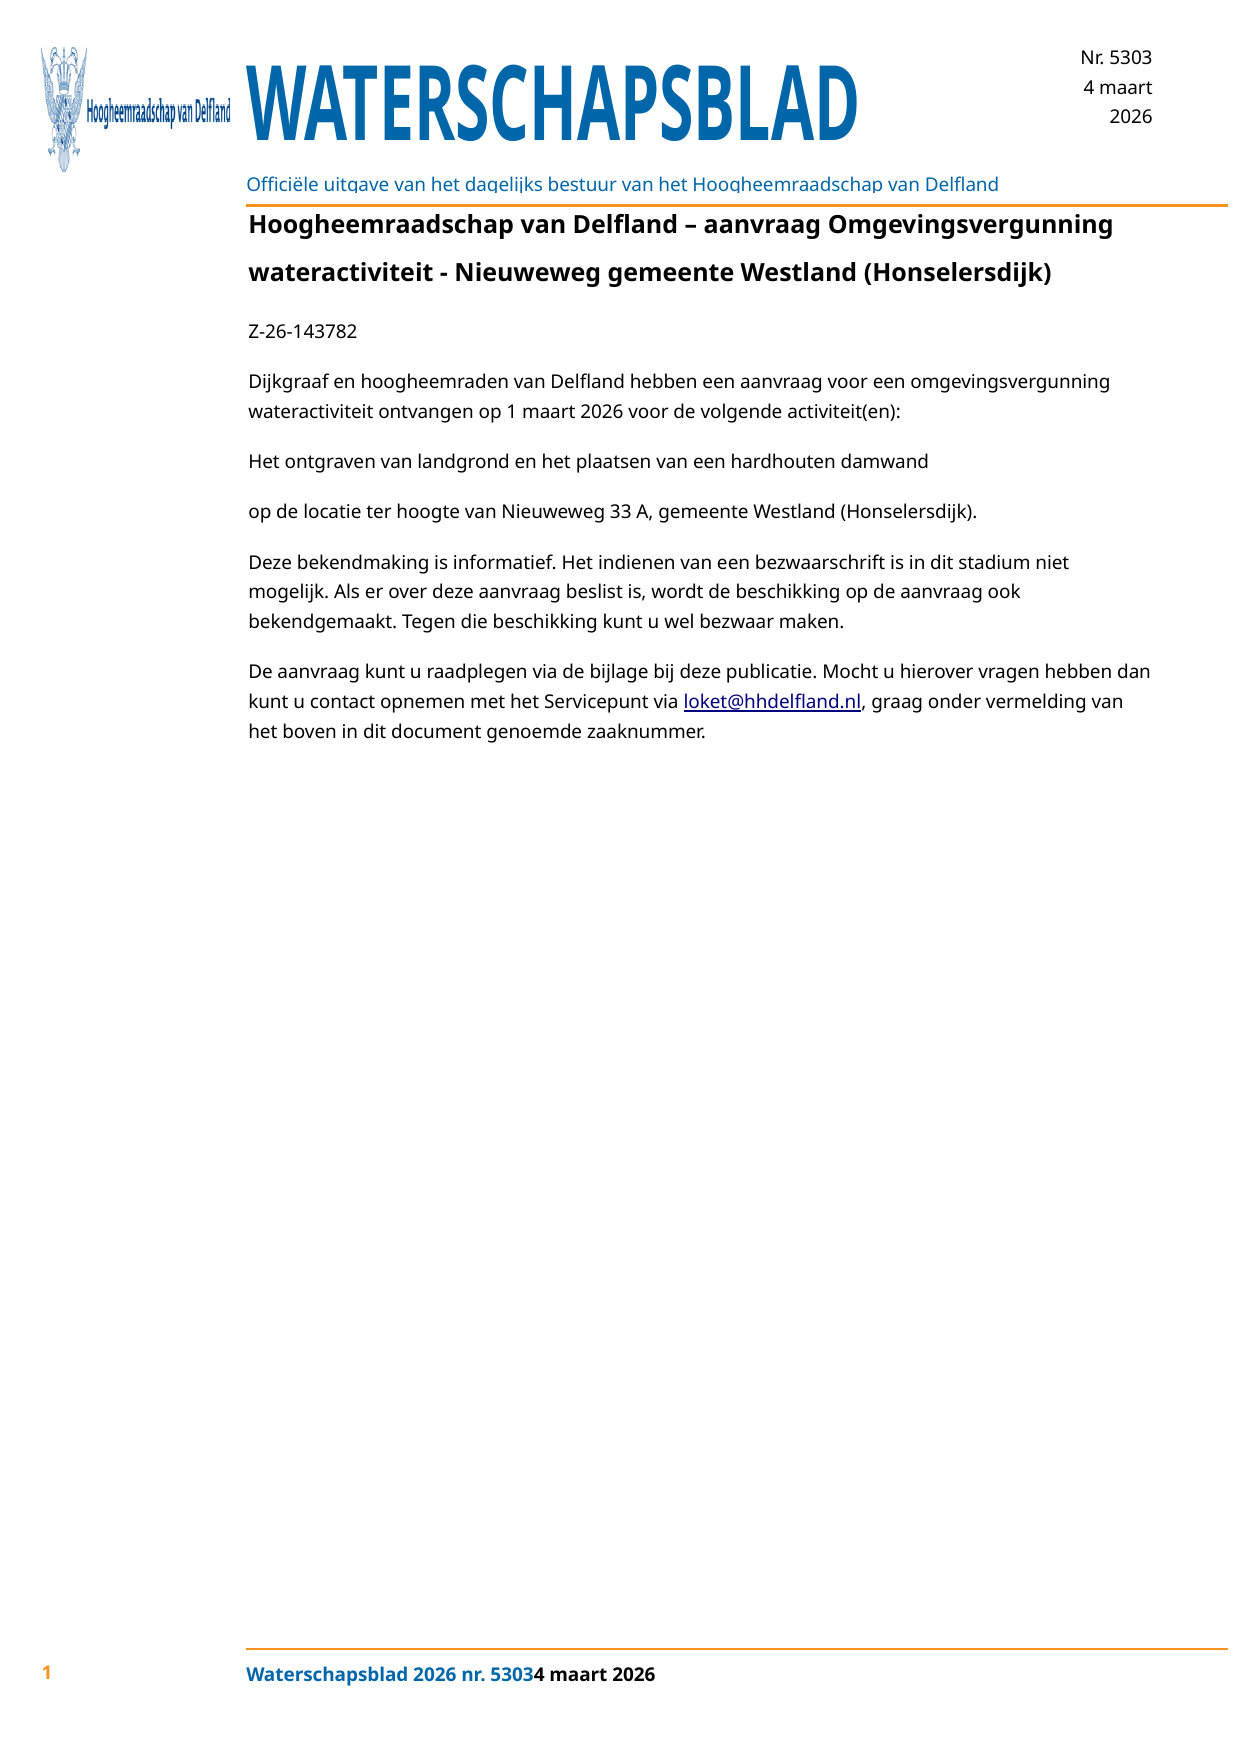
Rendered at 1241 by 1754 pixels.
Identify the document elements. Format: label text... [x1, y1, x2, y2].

text Dijkgraaf en hoogheemraden van Delfland hebben een aanvraag voor een omgevingsvergunning wateractiviteit ontvangen op 1 maart 2026 voor de volgende activiteit(en): [248, 368, 1152, 424]
text Z-26-143782 [248, 318, 1152, 344]
text Deze bekendmaking is informatief. Het indienen van een bezwaarschrift is in dit stadium niet mogelijk. Als er over deze aanvraag beslist is, wordt de beschikking op de aanvraag ook bekendgemaakt. Tegen die beschikking kunt u wel bezwaar maken. [248, 549, 1152, 634]
text De aanvraag kunt u raadplegen via de bijlage bij deze publicatie. Mocht u hierover vragen hebben dan kunt u contact opnemen met het Servicepunt via loket@hhdelfland.nl, graag onder vermelding van het boven in dit document genoemde zaaknummer. [248, 659, 1152, 744]
text Hoogheemraadschap van Delfland – aanvraag Omgevingsvergunning wateractiviteit - Nieuweweg gemeente Westland (Honselersdijk) [248, 207, 1152, 288]
picture [41, 47, 231, 172]
text op de locatie ter hoogte van Nieuweweg 33 A, gemeente Westland (Honselersdijk). [248, 499, 1152, 524]
text Het ontgraven van landgrond en het plaatsen van een hardhouten damwand [248, 448, 1152, 474]
